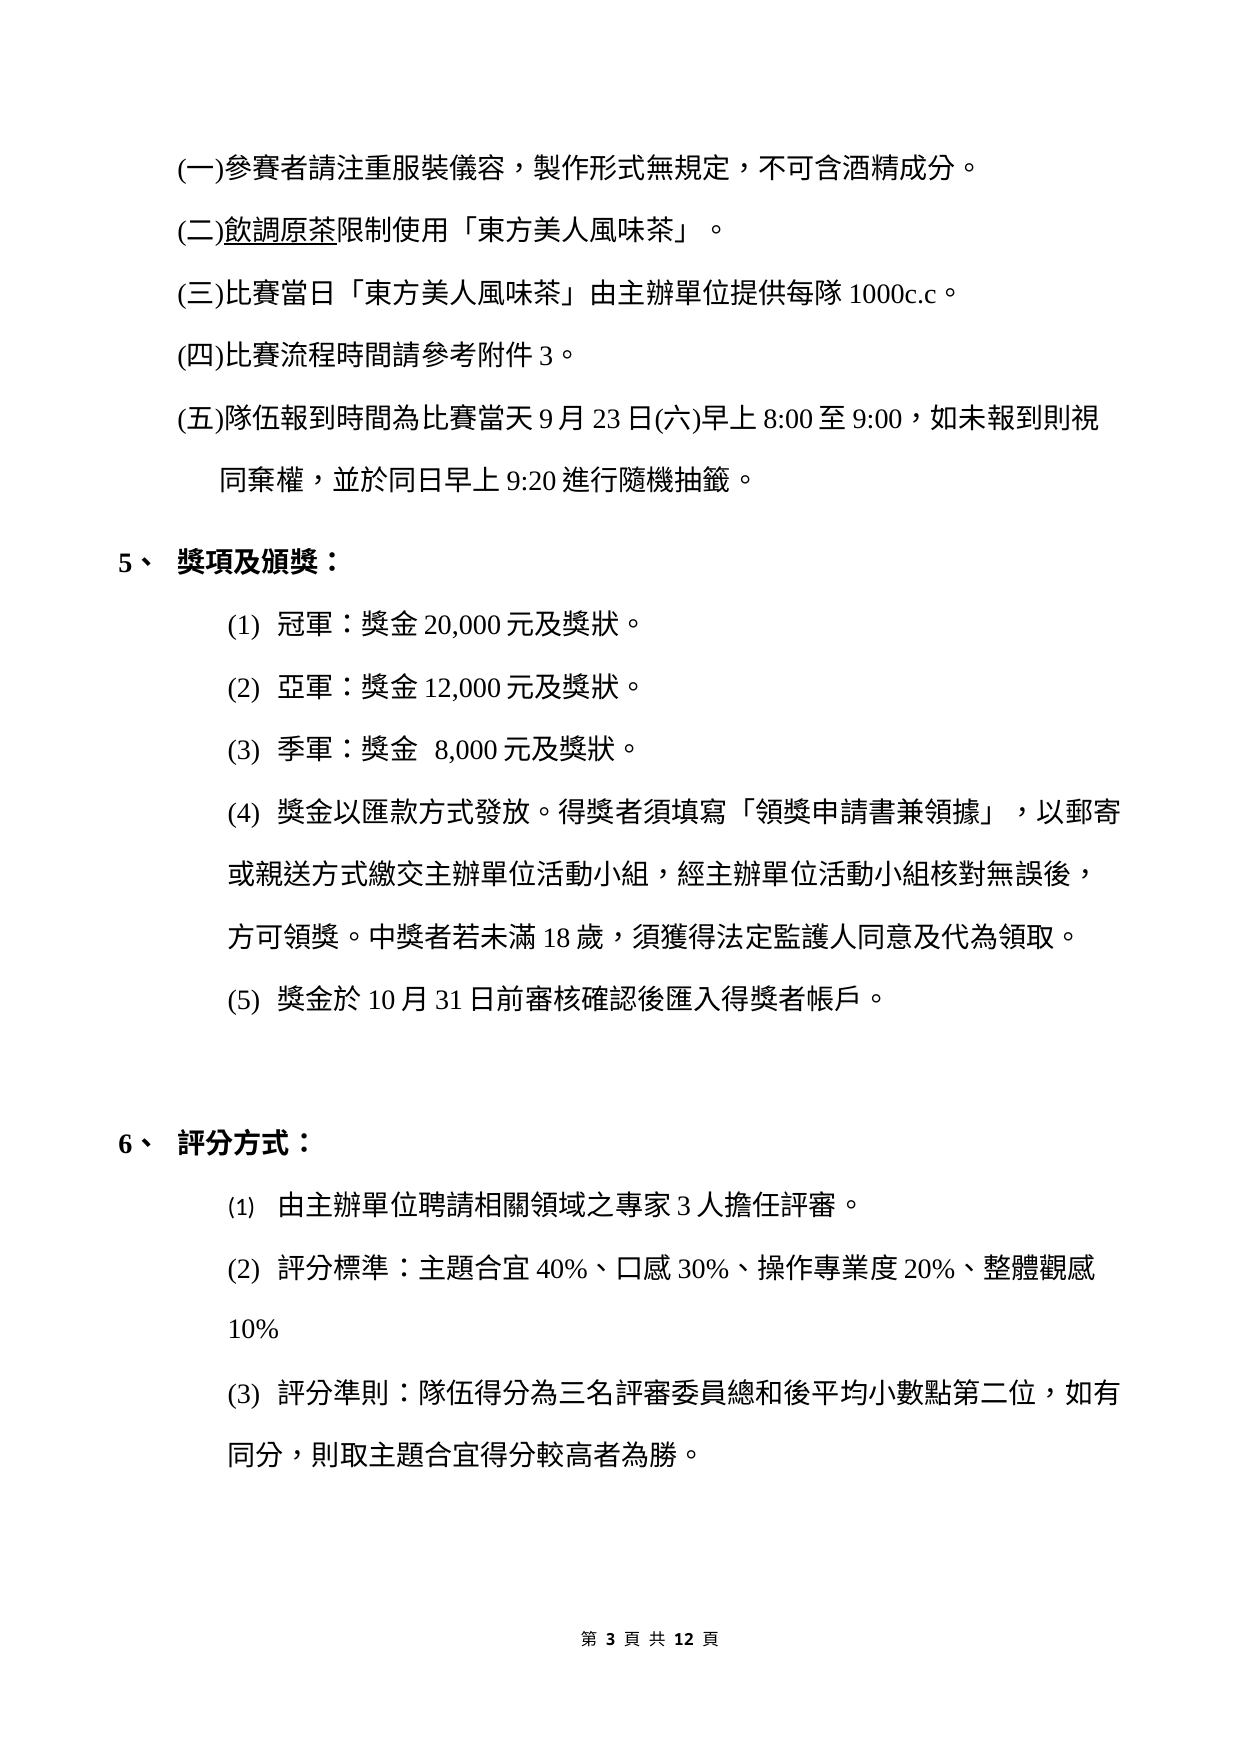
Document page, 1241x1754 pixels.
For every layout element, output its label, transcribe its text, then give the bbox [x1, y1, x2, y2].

text (四)比賽流程時間請參考附件3。 [177, 312, 1122, 374]
text (五)隊伍報到時間為比賽當天9月23日(六)早上8:00至9:00，如未報到則視同棄權，並於同日早上9:20進行隨機抽籤。 [177, 374, 1122, 499]
list 獎項及頒獎： [118, 518, 1122, 581]
list 評分準則：隊伍得分為三名評審委員總和後平均小數點第二位，如有同分，則取主題合宜得分較高者為勝。 [227, 1349, 1122, 1474]
list 季軍：獎金 8,000元及獎狀。 [227, 706, 1122, 768]
list 獎金以匯款方式發放。得獎者須填寫「領獎申請書兼領據」，以郵寄或親送方式繳交主辦單位活動小組，經主辦單位活動小組核對無誤後，方可領獎。中獎者若未滿18歲，須獲得法定監護人同意及代為領取。 [227, 768, 1122, 956]
list 評分標準：主題合宜40%、口感30%、操作專業度20%、整體觀感10% [227, 1224, 1122, 1349]
list 由主辦單位聘請相關領域之專家3人擔任評審。 [227, 1162, 1122, 1224]
list 冠軍：獎金20,000元及獎狀。 [227, 581, 1122, 643]
list 亞軍：獎金12,000元及獎狀。 [227, 643, 1122, 706]
list 獎金於10月31日前審核確認後匯入得獎者帳戶。 [227, 956, 1122, 1018]
text (三)比賽當日「東方美人風味茶」由主辦單位提供每隊1000c.c。 [177, 249, 1122, 312]
list 評分方式： [118, 1099, 1122, 1162]
text (一)參賽者請注重服裝儀容，製作形式無規定，不可含酒精成分。 [177, 124, 1122, 187]
text (二)飲調原茶限制使用「東方美人風味茶」。 [177, 187, 1122, 249]
